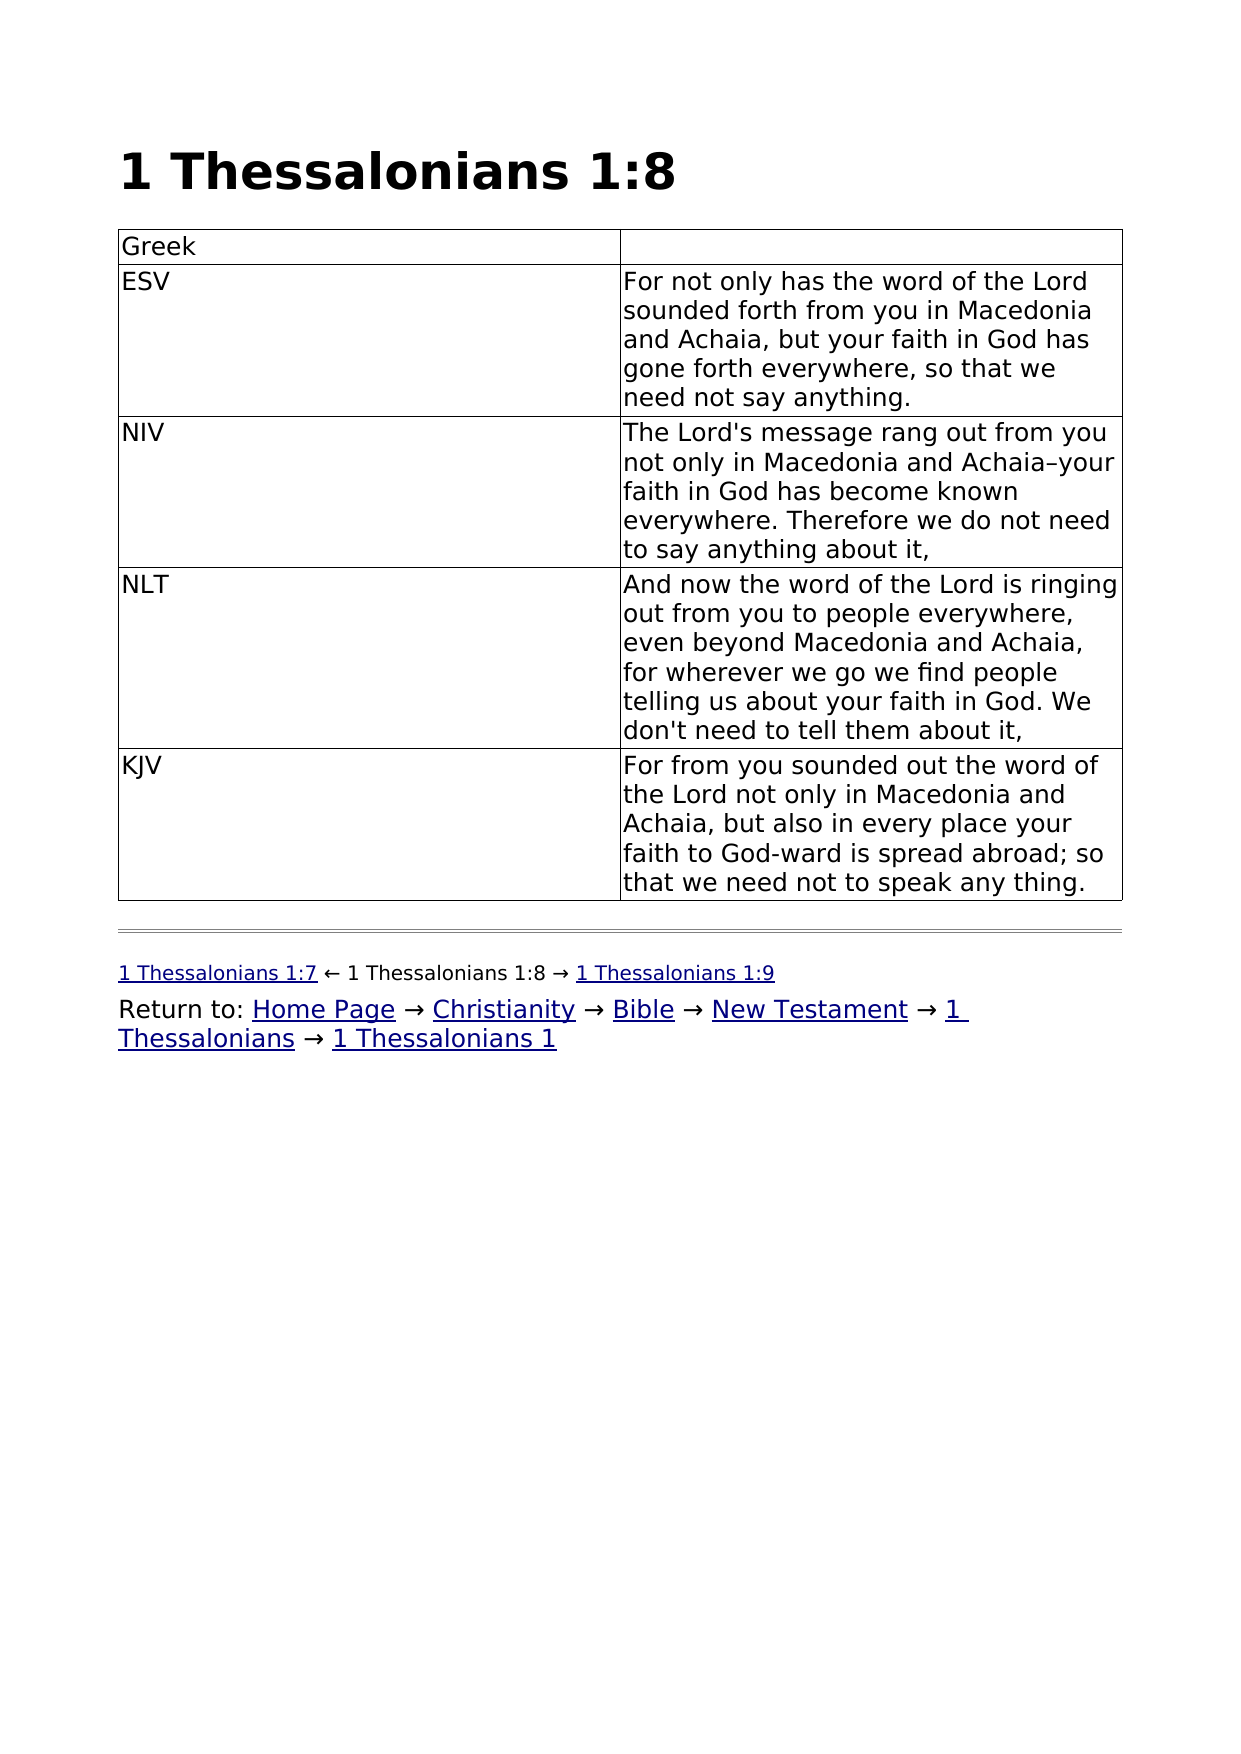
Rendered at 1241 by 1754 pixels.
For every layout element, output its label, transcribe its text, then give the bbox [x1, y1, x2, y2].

table_cell NLT [119, 568, 620, 748]
subtitle 1 Thessalonians 1:8 [118, 143, 1122, 201]
text Return to: Home Page → Christianity → Bible → New Testament → 1 Thessalonians → 1 Thessalonians 1 [118, 995, 1122, 1054]
table_cell And now the word of the Lord is ringing out from you to people everywhere, even beyond Macedonia and Achaia, for wherever we go we find people telling us about your faith in God. We don't need to tell them about it, [621, 568, 1122, 748]
table_cell The Lord's message rang out from you not only in Macedonia and Achaia–your faith in God has become known everywhere. Therefore we do not need to say anything about it, [621, 417, 1122, 567]
table_cell For not only has the word of the Lord sounded forth from you in Macedonia and Achaia, but your faith in God has gone forth everywhere, so that we need not say anything. [621, 265, 1122, 416]
table_header Greek [119, 230, 620, 264]
table_cell KJV [119, 749, 620, 900]
text 1 Thessalonians 1:7 ← 1 Thessalonians 1:8 → 1 Thessalonians 1:9 [118, 961, 1122, 995]
table_header [621, 230, 1122, 264]
table_cell ESV [119, 265, 620, 416]
table_cell For from you sounded out the word of the Lord not only in Macedonia and Achaia, but also in every place your faith to God-ward is spread abroad; so that we need not to speak any thing. [621, 749, 1122, 900]
table_cell NIV [119, 417, 620, 567]
